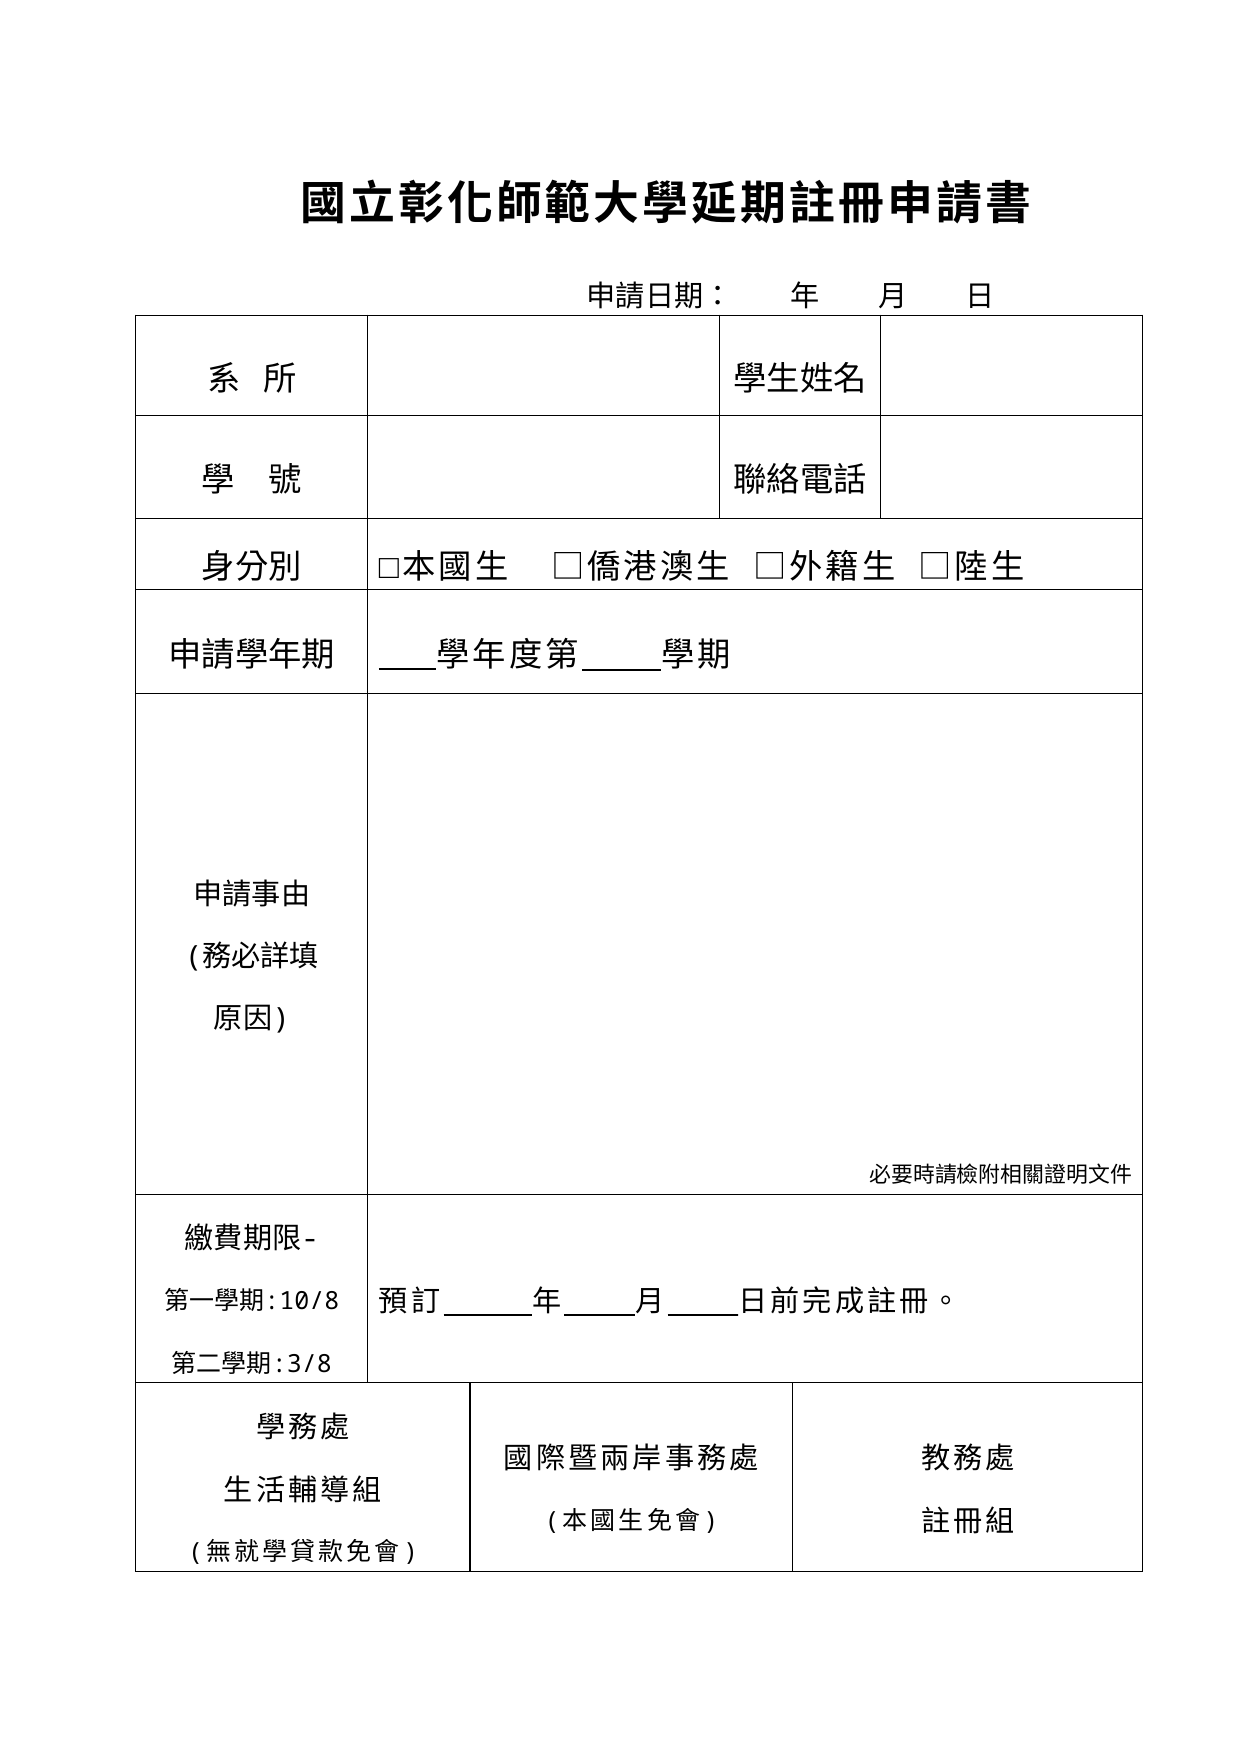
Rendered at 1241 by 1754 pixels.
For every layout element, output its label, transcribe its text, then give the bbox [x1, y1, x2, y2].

text 申請日期： 年 月 日 [136, 252, 1168, 314]
text 國立彰化師範大學延期註冊申請書 [136, 127, 1144, 252]
table_cell 身分別 [136, 519, 367, 589]
table_cell □本國生 □僑港澳生 □外籍生 □陸生 [368, 519, 1142, 589]
table_cell 國際暨兩岸事務處 (本國生免會) [471, 1383, 792, 1571]
table_cell 必要時請檢附相關證明文件 [368, 694, 1142, 1193]
table_header 學生姓名 [720, 316, 880, 415]
table_cell [368, 416, 719, 518]
table_cell 學 號 [136, 416, 367, 518]
table_cell 教務處 註冊組 [793, 1383, 1142, 1571]
table_cell 預訂 年 月 日前完成註冊。 [368, 1195, 1142, 1382]
table_header [368, 316, 719, 415]
table_cell [881, 416, 1142, 518]
table_cell 學年度第 學期 [368, 590, 1142, 692]
table_header 系 所 [136, 316, 367, 415]
table_cell 學務處 生活輔導組 (無就學貸款免會) [136, 1383, 469, 1571]
table_cell 申請學年期 [136, 590, 367, 692]
table_cell 申請事由 (務必詳填 原因) [136, 694, 367, 1193]
table_cell 繳費期限- 第一學期:10/8 第二學期:3/8 [136, 1195, 367, 1382]
table_header [881, 316, 1142, 415]
table_cell 聯絡電話 [720, 416, 880, 518]
